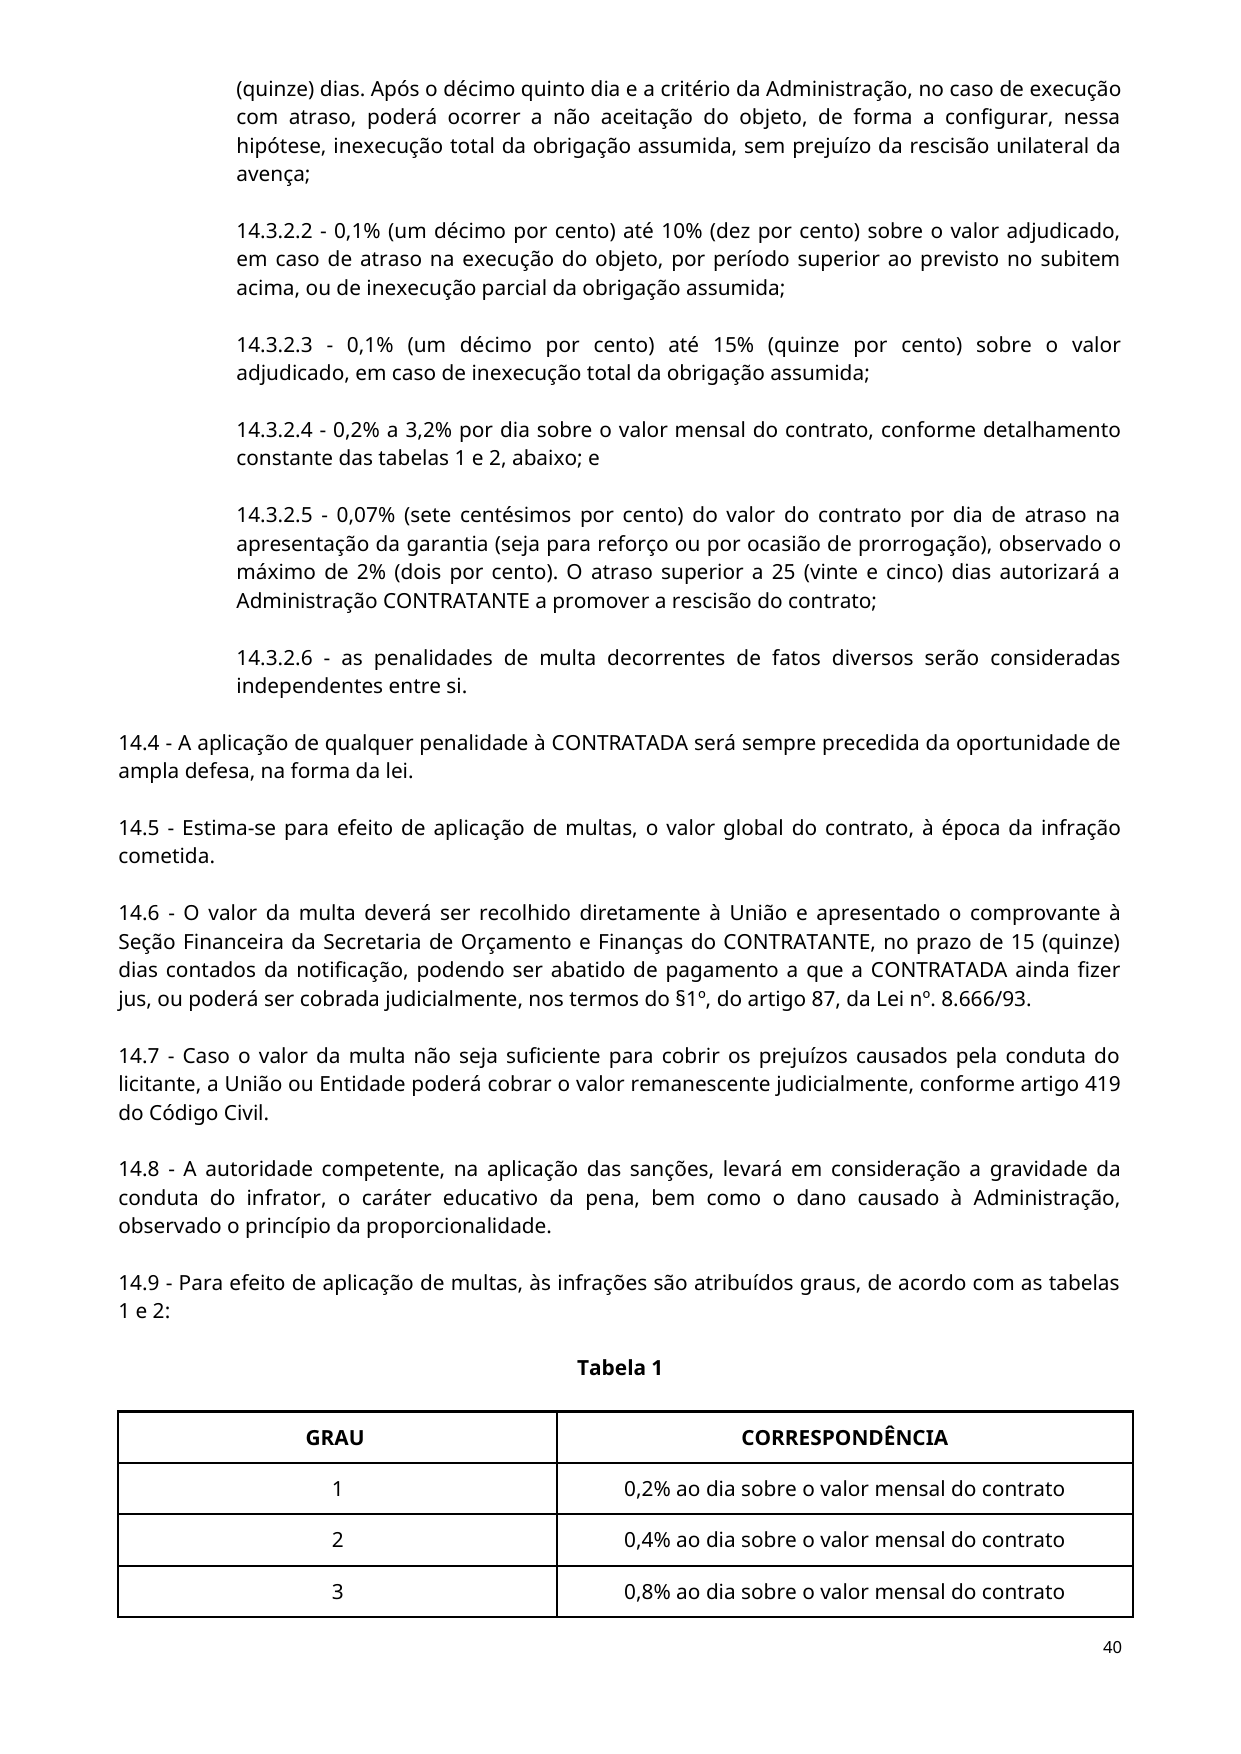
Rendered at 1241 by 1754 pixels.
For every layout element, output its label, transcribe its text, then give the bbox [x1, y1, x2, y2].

text 14.5 - Estima-se para efeito de aplicação de multas, o valor global do contrato, à época da infração cometida. [118, 813, 1122, 870]
text 14.3.2.6 - as penalidades de multa decorrentes de fatos diversos serão consideradas independentes entre si. [236, 643, 1122, 699]
text 14.3.2.3 - 0,1% (um décimo por cento) até 15% (quinze por cento) sobre o valor adjudicado, em caso de inexecução total da obrigação assumida; [236, 330, 1122, 387]
table_cell 0,4% ao dia sobre o valor mensal do contrato [558, 1515, 1132, 1564]
text 14.4 - A aplicação de qualquer penalidade à CONTRATADA será sempre precedida da oportunidade de ampla defesa, na forma da lei. [118, 728, 1122, 785]
table_cell 0,8% ao dia sobre o valor mensal do contrato [558, 1567, 1132, 1616]
text 14.3.2.4 - 0,2% a 3,2% por dia sobre o valor mensal do contrato, conforme detalhamento constante das tabelas 1 e 2, abaixo; e [236, 415, 1122, 472]
table_cell 0,2% ao dia sobre o valor mensal do contrato [558, 1464, 1132, 1513]
text 14.3.2.5 - 0,07% (sete centésimos por cento) do valor do contrato por dia de atraso na apresentação da garantia (seja para reforço ou por ocasião de prorrogação), observado o máximo de 2% (dois por cento). O atraso superior a 25 (vinte e cinco) dias autorizará a Administração CONTRATANTE a promover a rescisão do contrato; [236, 500, 1122, 614]
text Tabela 1 [118, 1353, 1122, 1382]
text (quinze) dias. Após o décimo quinto dia e a critério da Administração, no caso de execução com atraso, poderá ocorrer a não aceitação do objeto, de forma a configurar, nessa hipótese, inexecução total da obrigação assumida, sem prejuízo da rescisão unilateral da avença; [236, 74, 1122, 188]
text 14.9 - Para efeito de aplicação de multas, às infrações são atribuídos graus, de acordo com as tabelas 1 e 2: [118, 1268, 1122, 1325]
text 14.7 - Caso o valor da multa não seja suficiente para cobrir os prejuízos causados pela conduta do licitante, a União ou Entidade poderá cobrar o valor remanescente judicialmente, conforme artigo 419 do Código Civil. [118, 1041, 1122, 1126]
table_header CORRESPONDÊNCIA [558, 1413, 1132, 1462]
table_cell 2 [119, 1515, 556, 1564]
text 14.6 - O valor da multa deverá ser recolhido diretamente à União e apresentado o comprovante à Seção Financeira da Secretaria de Orçamento e Finanças do CONTRATANTE, no prazo de 15 (quinze) dias contados da notificação, podendo ser abatido de pagamento a que a CONTRATADA ainda fizer jus, ou poderá ser cobrada judicialmente, nos termos do §1º, do artigo 87, da Lei nº. 8.666/93. [118, 898, 1122, 1012]
text 14.3.2.2 - 0,1% (um décimo por cento) até 10% (dez por cento) sobre o valor adjudicado, em caso de atraso na execução do objeto, por período superior ao previsto no subitem acima, ou de inexecução parcial da obrigação assumida; [236, 216, 1122, 301]
table_header GRAU [119, 1413, 556, 1462]
text 14.8 - A autoridade competente, na aplicação das sanções, levará em consideração a gravidade da conduta do infrator, o caráter educativo da pena, bem como o dano causado à Administração, observado o princípio da proporcionalidade. [118, 1154, 1122, 1240]
table_cell 3 [119, 1567, 556, 1616]
table_cell 1 [119, 1464, 556, 1513]
